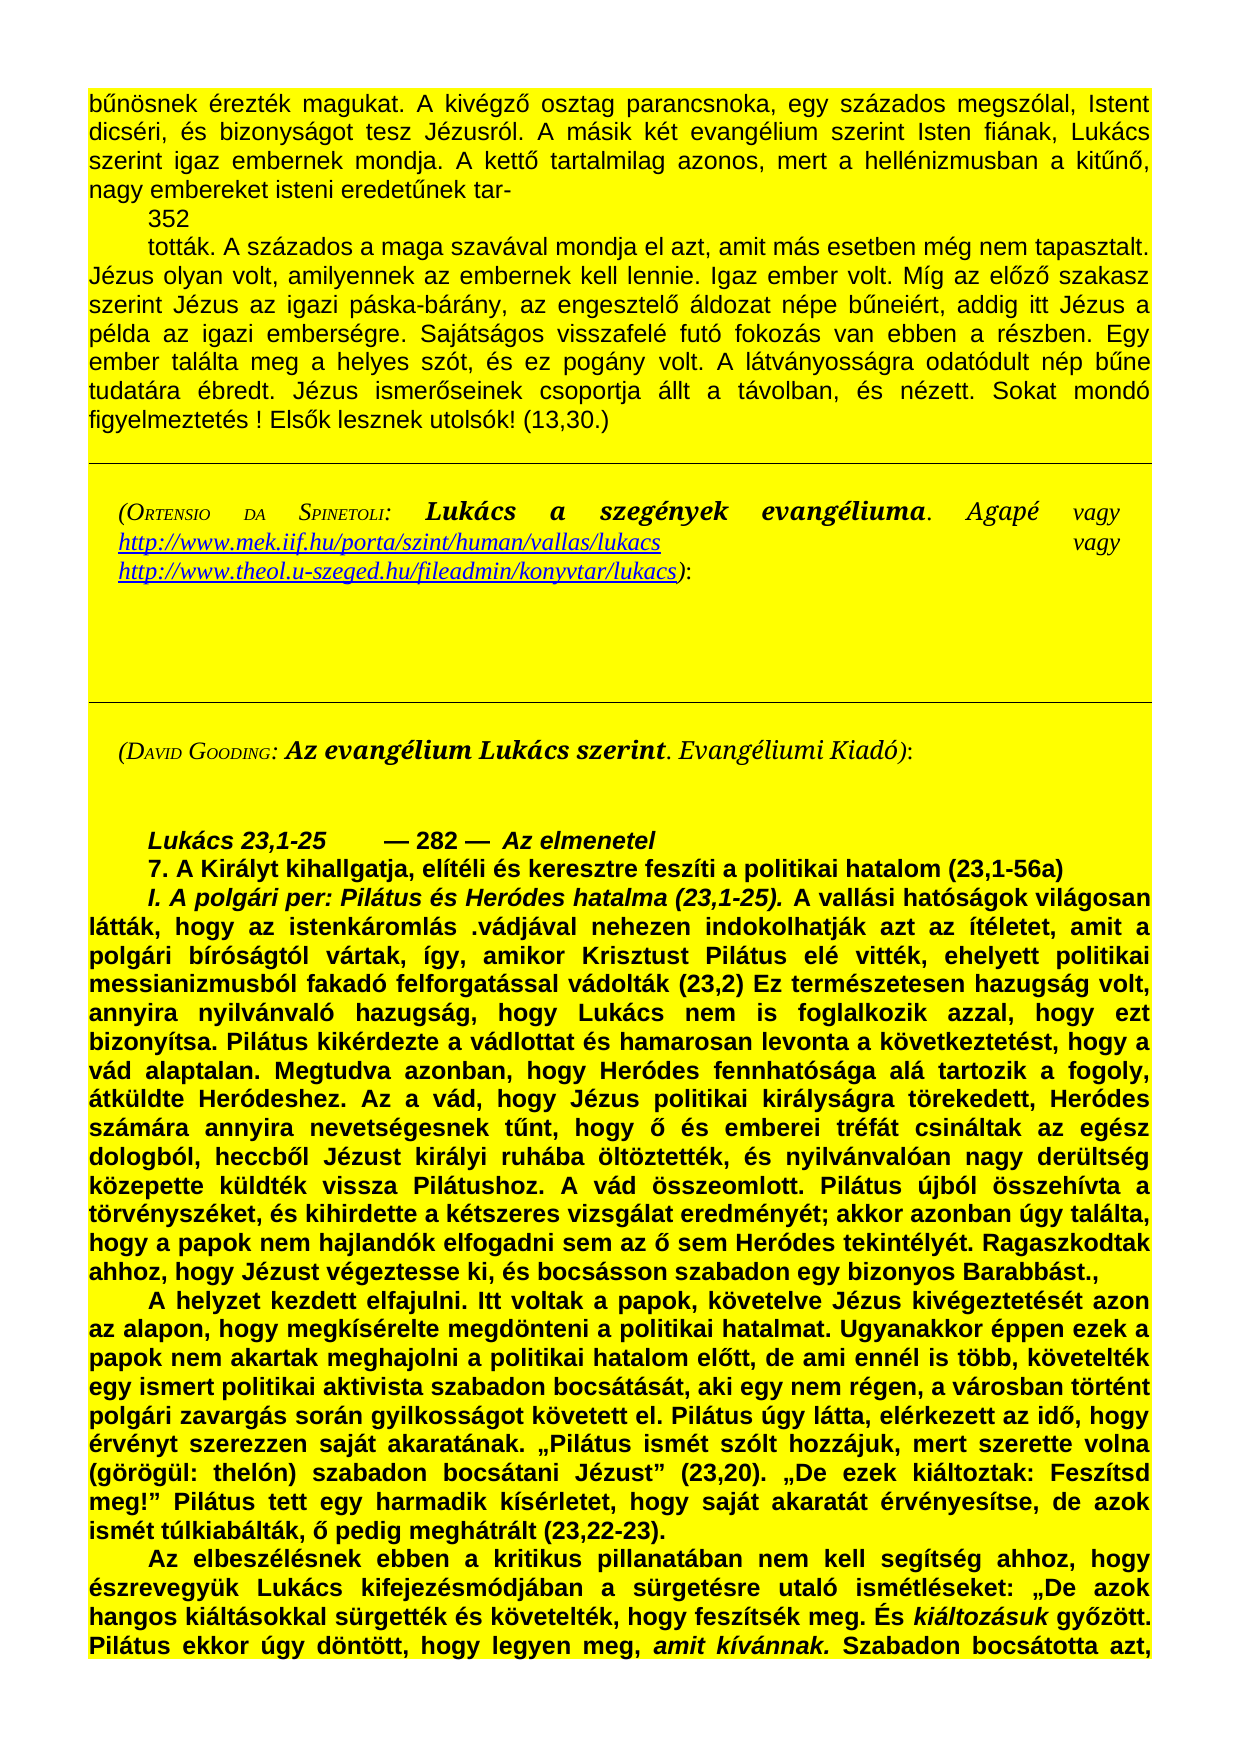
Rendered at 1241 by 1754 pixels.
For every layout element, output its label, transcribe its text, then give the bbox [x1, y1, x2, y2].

text Az elbeszélésnek ebben a kritikus pillanatában nem kell segítség ahhoz, hogy észrevegyük Lukács kifejezésmódjában a sürgetésre utaló ismétléseket: „De azok hangos kiáltásokkal sürgették és követelték, hogy feszítsék meg. És kiáltozásuk győzött. Pilátus ekkor úgy döntött, hogy legyen meg, amit kívánnak. Szabadon bocsátotta azt, [88, 1544, 1152, 1659]
text (David Gooding: Az evangélium Lukács szerint. Evangéliumi Kiadó): [88, 703, 1152, 796]
text tották. A százados a maga szavával mondja el azt, amit más esetben még nem tapasztalt. Jézus olyan volt, amilyennek az embernek kell lennie. Igaz ember volt. Míg az előző szakasz szerint Jézus az igazi páska-bárány, az engesztelő áldozat népe bűneiért, addig itt Jézus a példa az igazi emberségre. Sajátságos visszafelé futó fokozás van ebben a részben. Egy ember találta meg a helyes szót, és ez pogány volt. A látványosságra odatódult nép bűne tudatára ébredt. Jézus ismerőseinek csoportja állt a távolban, és nézett. Sokat mondó figyelmeztetés ! Elsők lesznek utolsók! (13,30.) [88, 232, 1152, 433]
text 352 [88, 203, 1152, 232]
text I. A polgári per: Pilátus és Heródes hatalma (23,1-25). A vallási hatóságok világosan látták, hogy az istenkáromlás .vádjával nehezen indokolhatják azt az ítéletet, amit a polgári bíróságtól vártak, így, amikor Krisztust Pilátus elé vitték, ehelyett politikai messianizmusból fakadó felforgatással vádolták (23,2) Ez természetesen hazugság volt, annyira nyilvánvaló hazugság, hogy Lukács nem is foglalkozik azzal, hogy ezt bizonyítsa. Pilátus kikérdezte a vádlottat és hamarosan levonta a következtetést, hogy a vád alaptalan. Megtudva azonban, hogy Heródes fennhatósága alá tartozik a fogoly, átküldte Heródeshez. Az a vád, hogy Jézus politikai királyságra törekedett, Heródes számára annyira nevetségesnek tűnt, hogy ő és emberei tréfát csináltak az egész dologból, heccből Jézust királyi ruhába öltöztették, és nyilvánvalóan nagy derültség közepette küldték vissza Pilátushoz. A vád összeomlott. Pilátus újból összehívta a törvényszéket, és kihirdette a kétszeres vizsgálat eredményét; akkor azonban úgy találta, hogy a papok nem hajlandók elfogadni sem az ő sem Heródes tekintélyét. Ragaszkodtak ahhoz, hogy Jézust végeztesse ki, és bocsásson szabadon egy bizonyos Barabbást., [88, 883, 1152, 1286]
text (Ortensio da Spinetoli: Lukács a szegények evangéliuma. Agapé vagy http://www.mek.iif.hu/porta/szint/human/vallas/lukacs vagy http://www.theol.u-szeged.hu/fileadmin/konyvtar/lukacs): [88, 464, 1152, 614]
text bűnösnek érezték magukat. A kivégző osztag parancsnoka, egy százados megszólal, Istent dicséri, és bizonyságot tesz Jézusról. A másik két evangélium szerint Isten fiának, Lukács szerint igaz embernek mondja. A kettő tartalmilag azonos, mert a hellénizmusban a kitűnő, nagy embereket isteni eredetűnek tar‑ [88, 88, 1152, 203]
text A helyzet kezdett elfajulni. Itt voltak a papok, követelve Jézus kivégeztetését azon az alapon, hogy megkísérelte megdönteni a politikai hatalmat. Ugyanakkor éppen ezek a papok nem akartak meghajolni a politikai hatalom előtt, de ami ennél is több, követelték egy ismert politikai aktivista szabadon bocsátását, aki egy nem régen, a városban történt polgári zavargás során gyilkosságot követett el. Pilátus úgy látta, elérkezett az idő, hogy érvényt szerezzen saját akaratának. „Pilátus ismét szólt hozzájuk, mert szerette volna (görögül: thelón) szabadon bocsátani Jézust” (23,20). „De ezek kiáltoztak: Feszítsd meg!” Pilátus tett egy harmadik kísérletet, hogy saját akaratát érvényesítse, de azok ismét túlkiabálták, ő pedig meghátrált (23,22-23). [88, 1286, 1152, 1544]
text 7. A Királyt kihallgatja, elítéli és keresztre feszíti a politikai hatalom (23,1-56a) [88, 854, 1152, 883]
text Lukács 23,1-25 — 282 — Az elmenetel [88, 826, 1152, 854]
